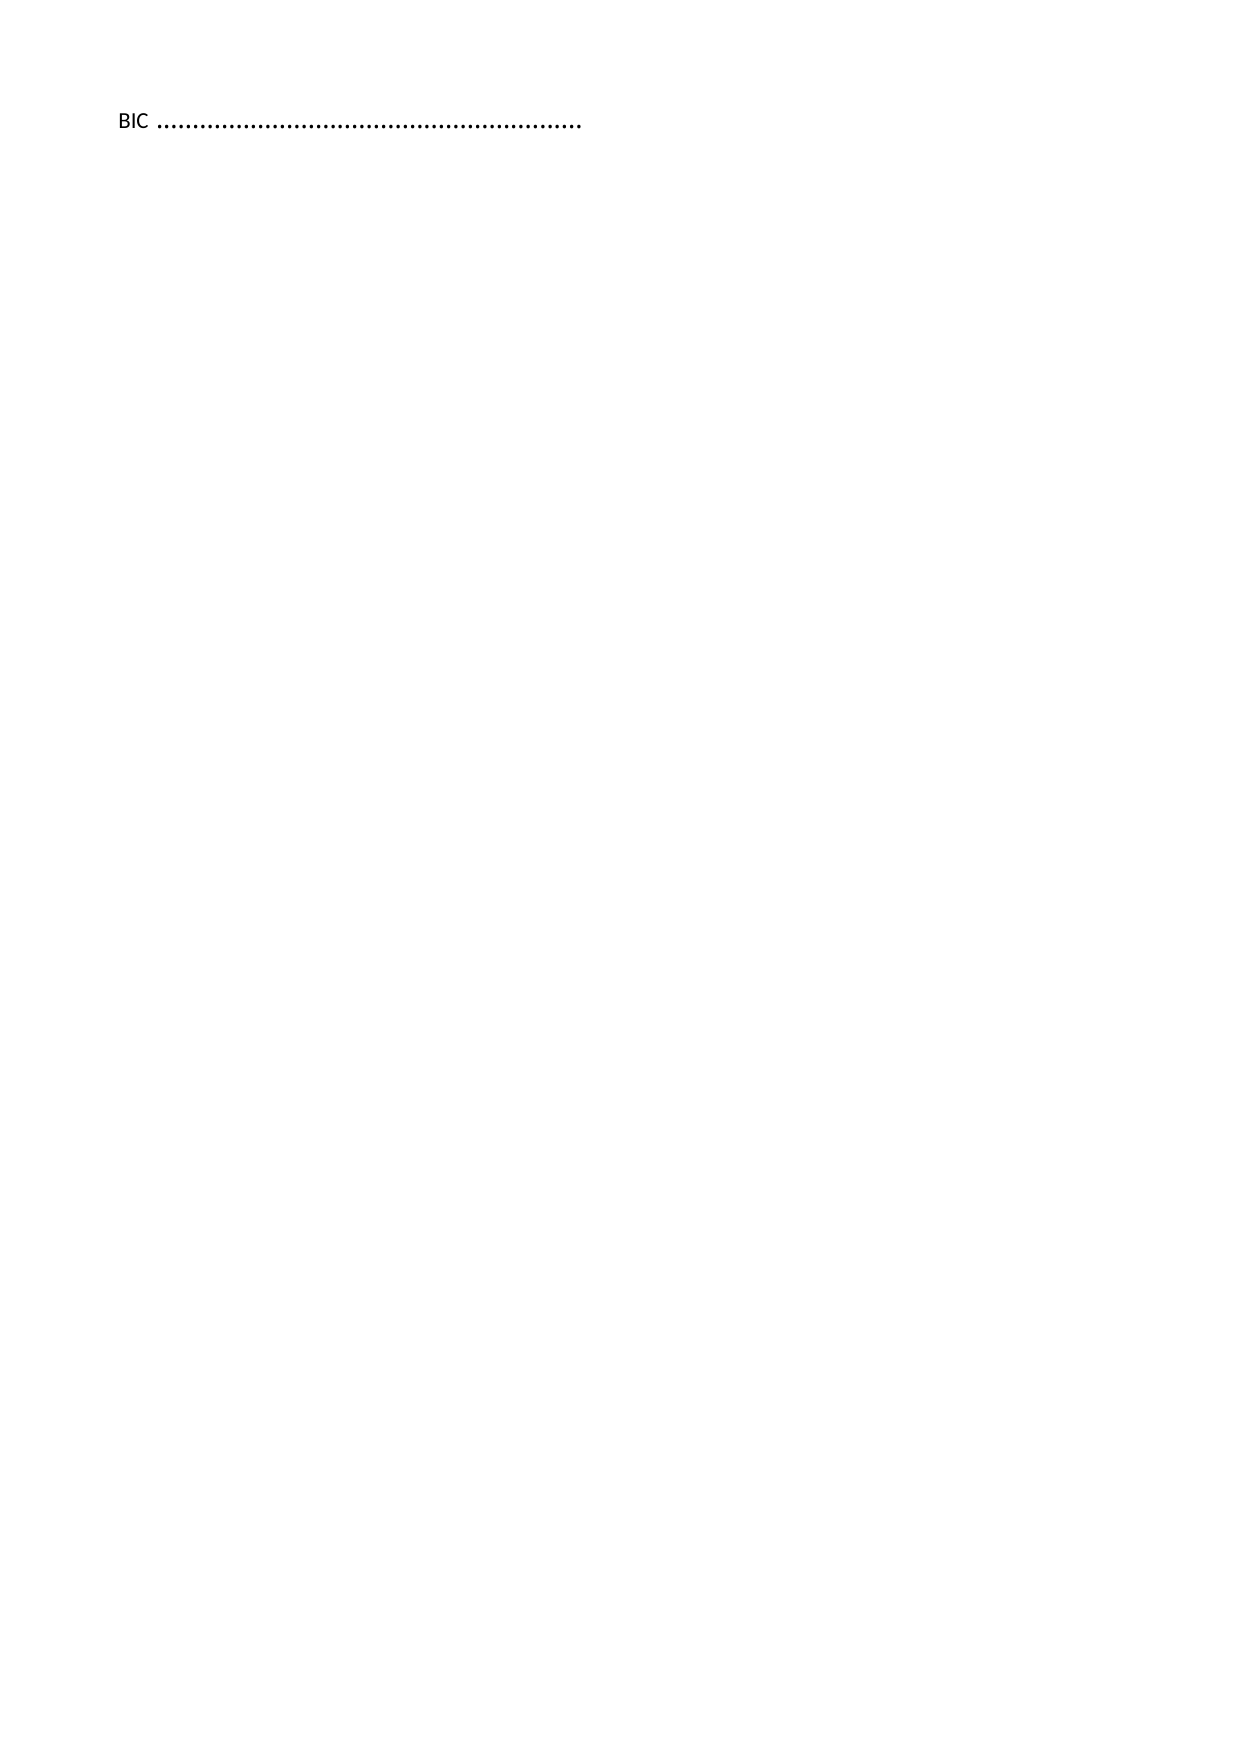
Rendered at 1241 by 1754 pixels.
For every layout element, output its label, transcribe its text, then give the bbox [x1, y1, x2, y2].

text BIC ........................................................... [118, 100, 1122, 137]
